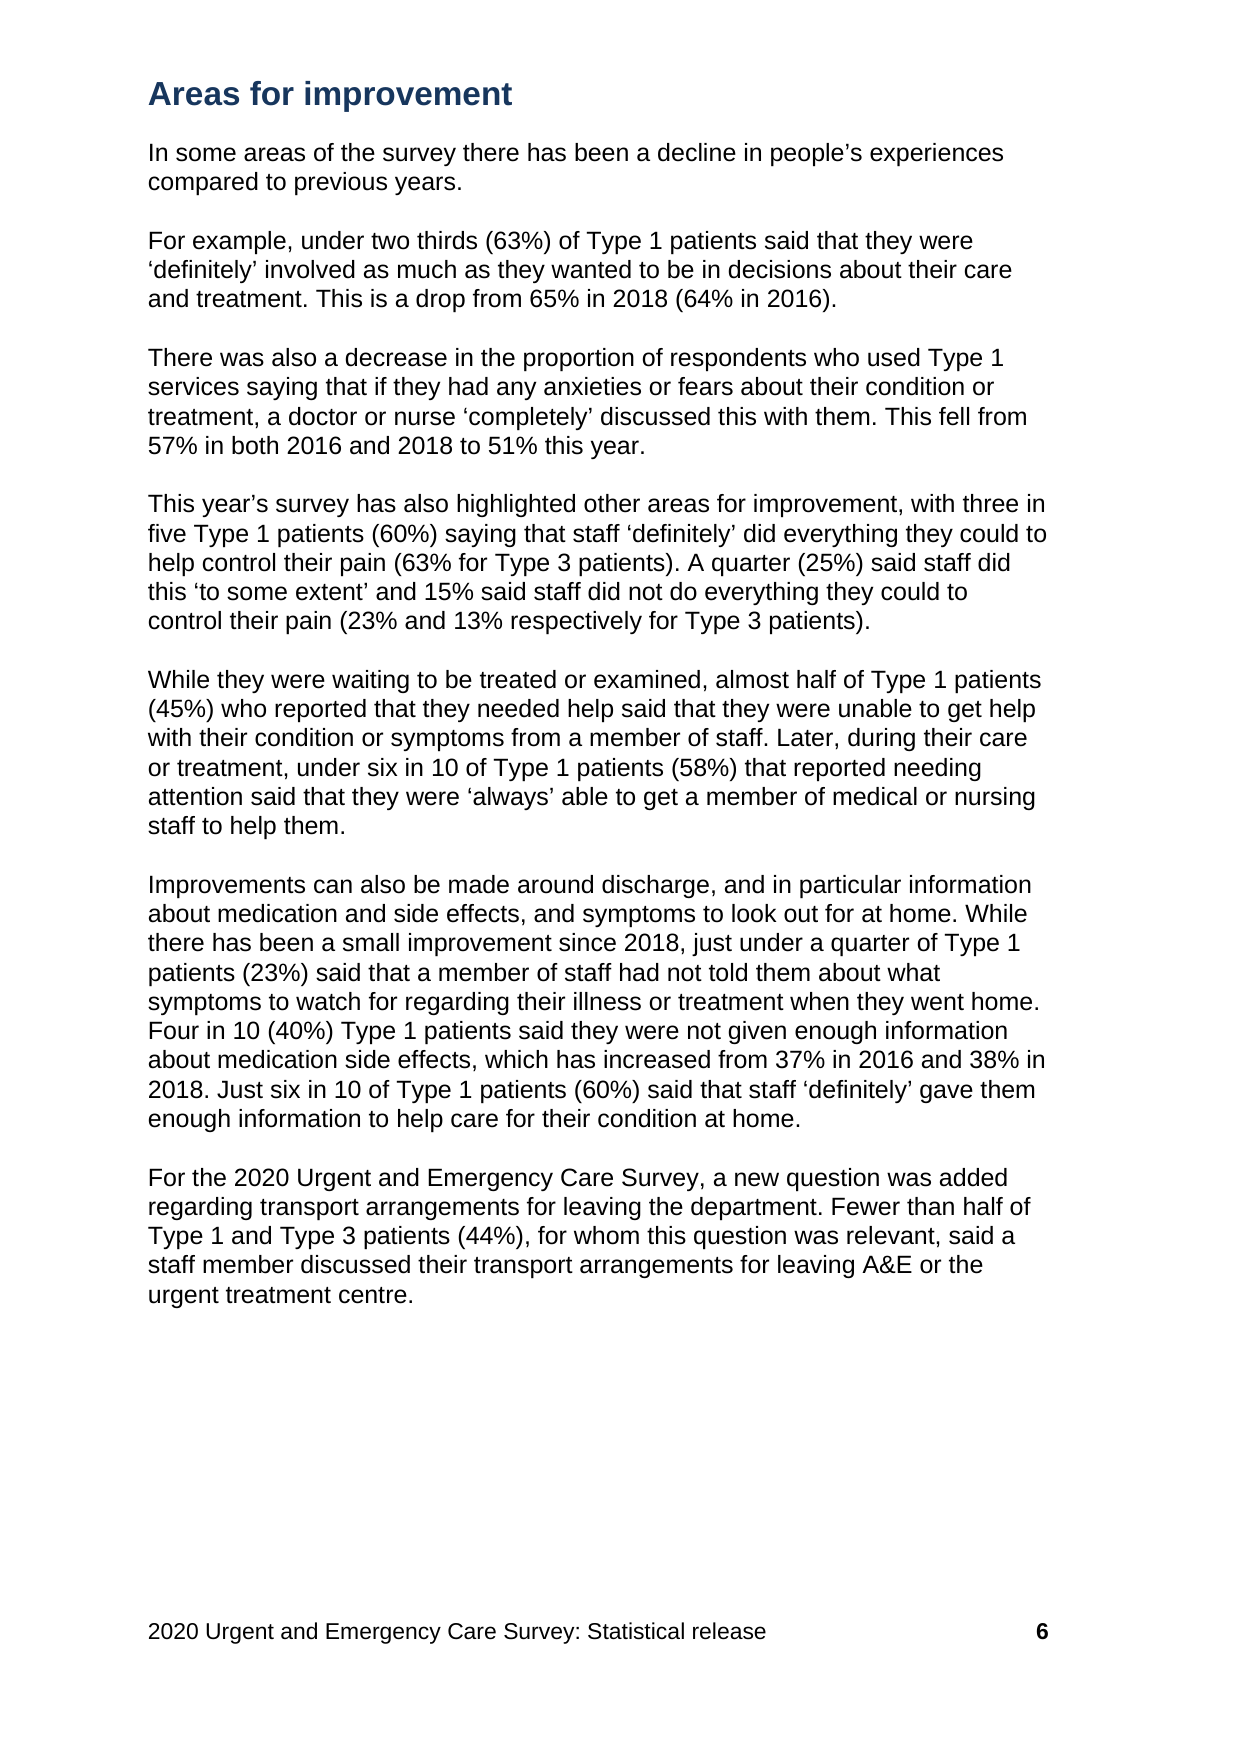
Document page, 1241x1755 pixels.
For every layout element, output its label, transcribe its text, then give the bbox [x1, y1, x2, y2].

text There was also a decrease in the proportion of respondents who used Type 1 services saying that if they had any anxieties or fears about their condition or treatment, a doctor or nurse ‘completely’ discussed this with them. This fell from 57% in both 2016 and 2018 to 51% this year. [148, 343, 1048, 459]
text Improvements can also be made around discharge, and in particular information about medication and side effects, and symptoms to look out for at home. While there has been a small improvement since 2018, just under a quarter of Type 1 patients (23%) said that a member of staff had not told them about what symptoms to watch for regarding their illness or treatment when they went home. Four in 10 (40%) Type 1 patients said they were not given enough information about medication side effects, which has increased from 37% in 2016 and 38% in 2018. Just six in 10 of Type 1 patients (60%) said that staff ‘definitely’ gave them enough information to help care for their condition at home. [148, 870, 1048, 1133]
text For the 2020 Urgent and Emergency Care Survey, a new question was added regarding transport arrangements for leaving the department. Fewer than half of Type 1 and Type 3 patients (44%), for whom this question was relevant, said a staff member discussed their transport arrangements for leaving A&E or the urgent treatment centre. [148, 1162, 1048, 1308]
text This year’s survey has also highlighted other areas for improvement, with three in five Type 1 patients (60%) saying that staff ‘definitely’ did everything they could to help control their pain (63% for Type 3 patients). A quarter (25%) said staff did this ‘to some extent’ and 15% said staff did not do everything they could to control their pain (23% and 13% respectively for Type 3 patients). [148, 489, 1048, 635]
text While they were waiting to be treated or examined, almost half of Type 1 patients (45%) who reported that they needed help said that they were unable to get help with their condition or symptoms from a member of staff. Later, during their care or treatment, under six in 10 of Type 1 patients (58%) that reported needing attention said that they were ‘always’ able to get a member of medical or nursing staff to help them. [148, 665, 1048, 840]
text In some areas of the survey there has been a decline in people’s experiences compared to previous years. [148, 138, 1048, 196]
text For example, under two thirds (63%) of Type 1 patients said that they were ‘definitely’ involved as much as they wanted to be in decisions about their care and treatment. This is a drop from 65% in 2018 (64% in 2016). [148, 226, 1048, 313]
subtitle Areas for improvement [148, 74, 1048, 112]
